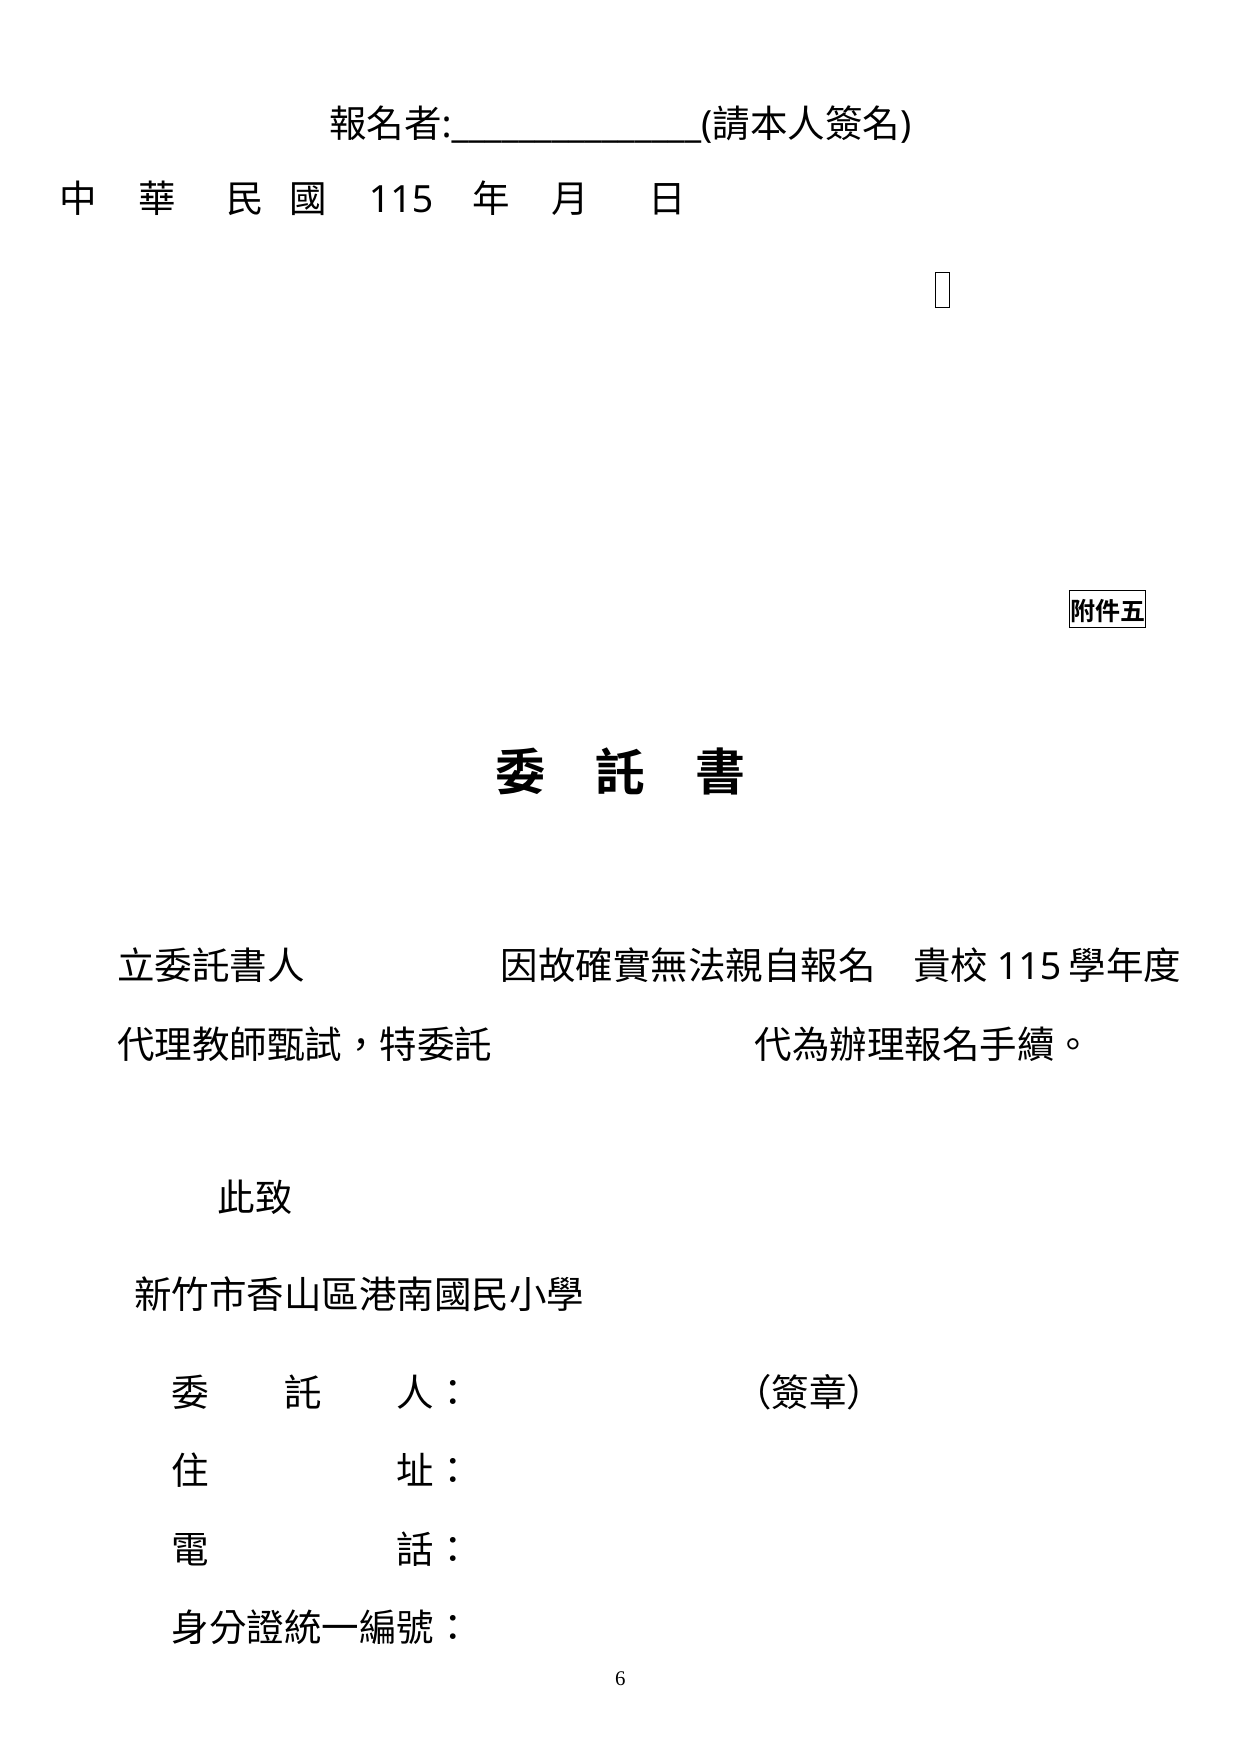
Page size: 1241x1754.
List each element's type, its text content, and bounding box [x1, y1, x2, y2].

text 此致 [59, 1168, 1181, 1222]
text 電 話： [59, 1520, 1181, 1574]
text 報名者:_______________(請本人簽名) [59, 84, 1181, 159]
text 中 華 民 國 115 年 月 日 [59, 159, 1181, 234]
text 新竹市香山區港南國民小學 [59, 1265, 1181, 1319]
text 委 託 人： （簽章） [59, 1362, 1181, 1417]
text 住 址： [59, 1441, 1181, 1495]
text 立委託書人 因故確實無法親自報名 貴校115學年度代理教師甄試，特委託 代為辦理報名手續。 [117, 936, 1181, 1069]
text 身分證統一編號： [59, 1598, 1181, 1653]
text 附件五 [89, 572, 1146, 647]
text 委 託 書 [59, 733, 1181, 805]
